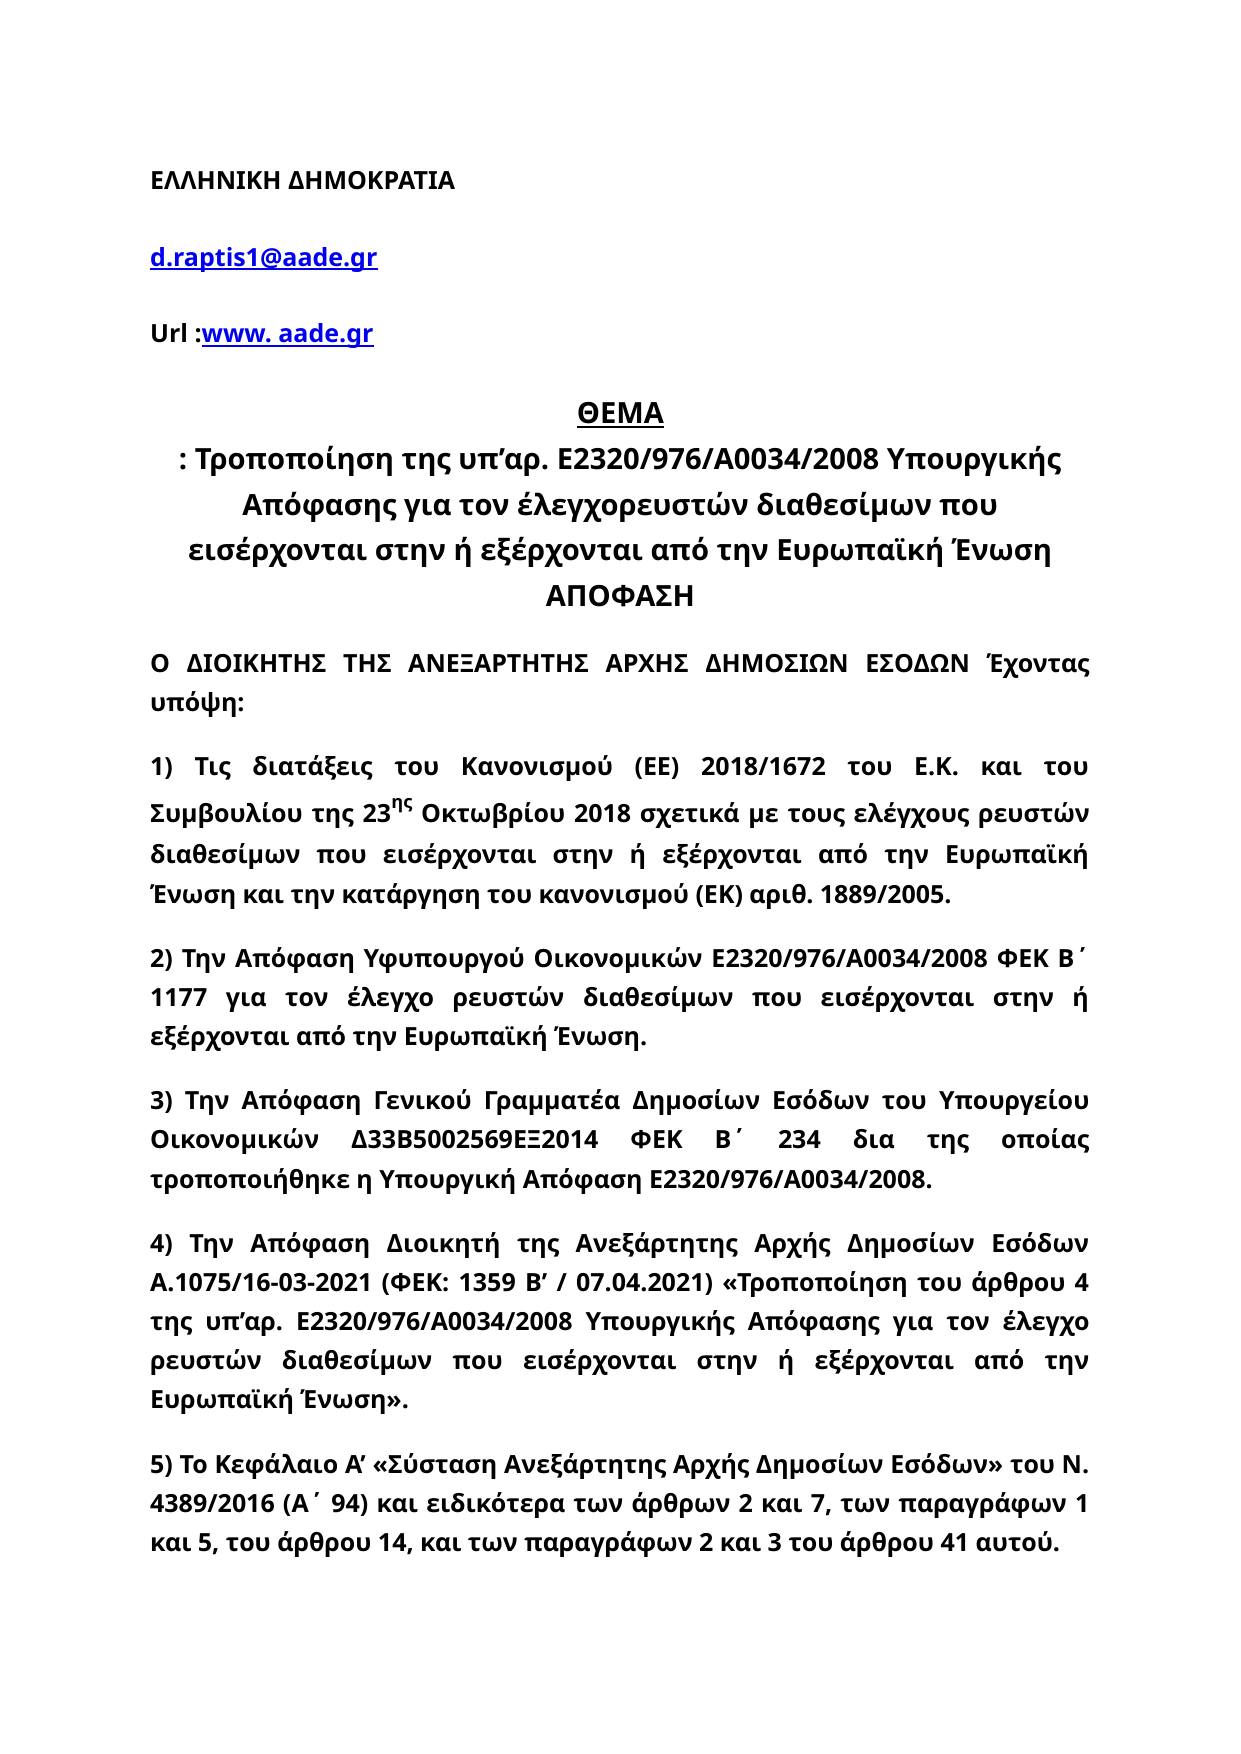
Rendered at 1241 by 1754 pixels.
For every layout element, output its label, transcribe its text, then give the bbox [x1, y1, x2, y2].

title Url :www. aade.gr [150, 316, 1090, 350]
text 2) Την Απόφαση Υφυπουργού Οικονομικών Ε2320/976/Α0034/2008 ΦΕΚ Β΄ 1177 για τον έλεγχο ρευστών διαθεσίμων που εισέρχονται στην ή εξέρχονται από την Ευρωπαϊκή Ένωση. [150, 940, 1090, 1053]
title d.raptis1@aade.gr [150, 239, 1090, 273]
text 5) Το Κεφάλαιο Α’ «Σύσταση Ανεξάρτητης Αρχής Δημοσίων Εσόδων» του N. 4389/2016 (Α΄ 94) και ειδικότερα των άρθρων 2 και 7, των παραγράφων 1 και 5, του άρθρου 14, και των παραγράφων 2 και 3 του άρθρου 41 αυτού. [150, 1446, 1090, 1559]
title ΕΛΛΗΝΙΚΗ ΔΗΜΟΚΡΑΤΙΑ [150, 162, 1090, 197]
text ΘΕΜΑ : Τροποποίηση της υπ’αρ. Ε2320/976/Α0034/2008 Υπουργικής Απόφασης για τον έλεγχορευστών διαθεσίμων που εισέρχονται στην ή εξέρχονται από την Ευρωπαϊκή Ένωση ΑΠΟΦΑΣΗ [150, 392, 1090, 615]
text Ο ΔΙΟΙΚΗΤΗΣ ΤΗΣ ΑΝΕΞΑΡΤΗΤΗΣ ΑΡΧΗΣ ΔΗΜΟΣΙΩΝ ΕΣΟΔΩΝ Έχοντας υπόψη: [150, 646, 1090, 719]
text 3) Την Απόφαση Γενικού Γραμματέα Δημοσίων Εσόδων του Υπουργείου Οικονομικών Δ33Β5002569ΕΞ2014 ΦΕΚ Β΄ 234 δια της οποίας τροποποιήθηκε η Υπουργική Απόφαση Ε2320/976/Α0034/2008. [150, 1083, 1090, 1195]
text 4) Την Απόφαση Διοικητή της Ανεξάρτητης Αρχής Δημοσίων Εσόδων Α.1075/16-03-2021 (ΦΕΚ: 1359 Β’ / 07.04.2021) «Τροποποίηση του άρθρου 4 της υπ’αρ. Ε2320/976/Α0034/2008 Υπουργικής Απόφασης για τον έλεγχο ρευστών διαθεσίμων που εισέρχονται στην ή εξέρχονται από την Ευρωπαϊκή Ένωση». [150, 1225, 1090, 1416]
text 1) Τις διατάξεις του Κανονισμού (ΕΕ) 2018/1672 του Ε.Κ. και του Συμβουλίου της 23ης Οκτωβρίου 2018 σχετικά με τους ελέγχους ρευστών διαθεσίμων που εισέρχονται στην ή εξέρχονται από την Ευρωπαϊκή Ένωση και την κατάργηση του κανονισμού (ΕΚ) αριθ. 1889/2005. [150, 749, 1090, 910]
